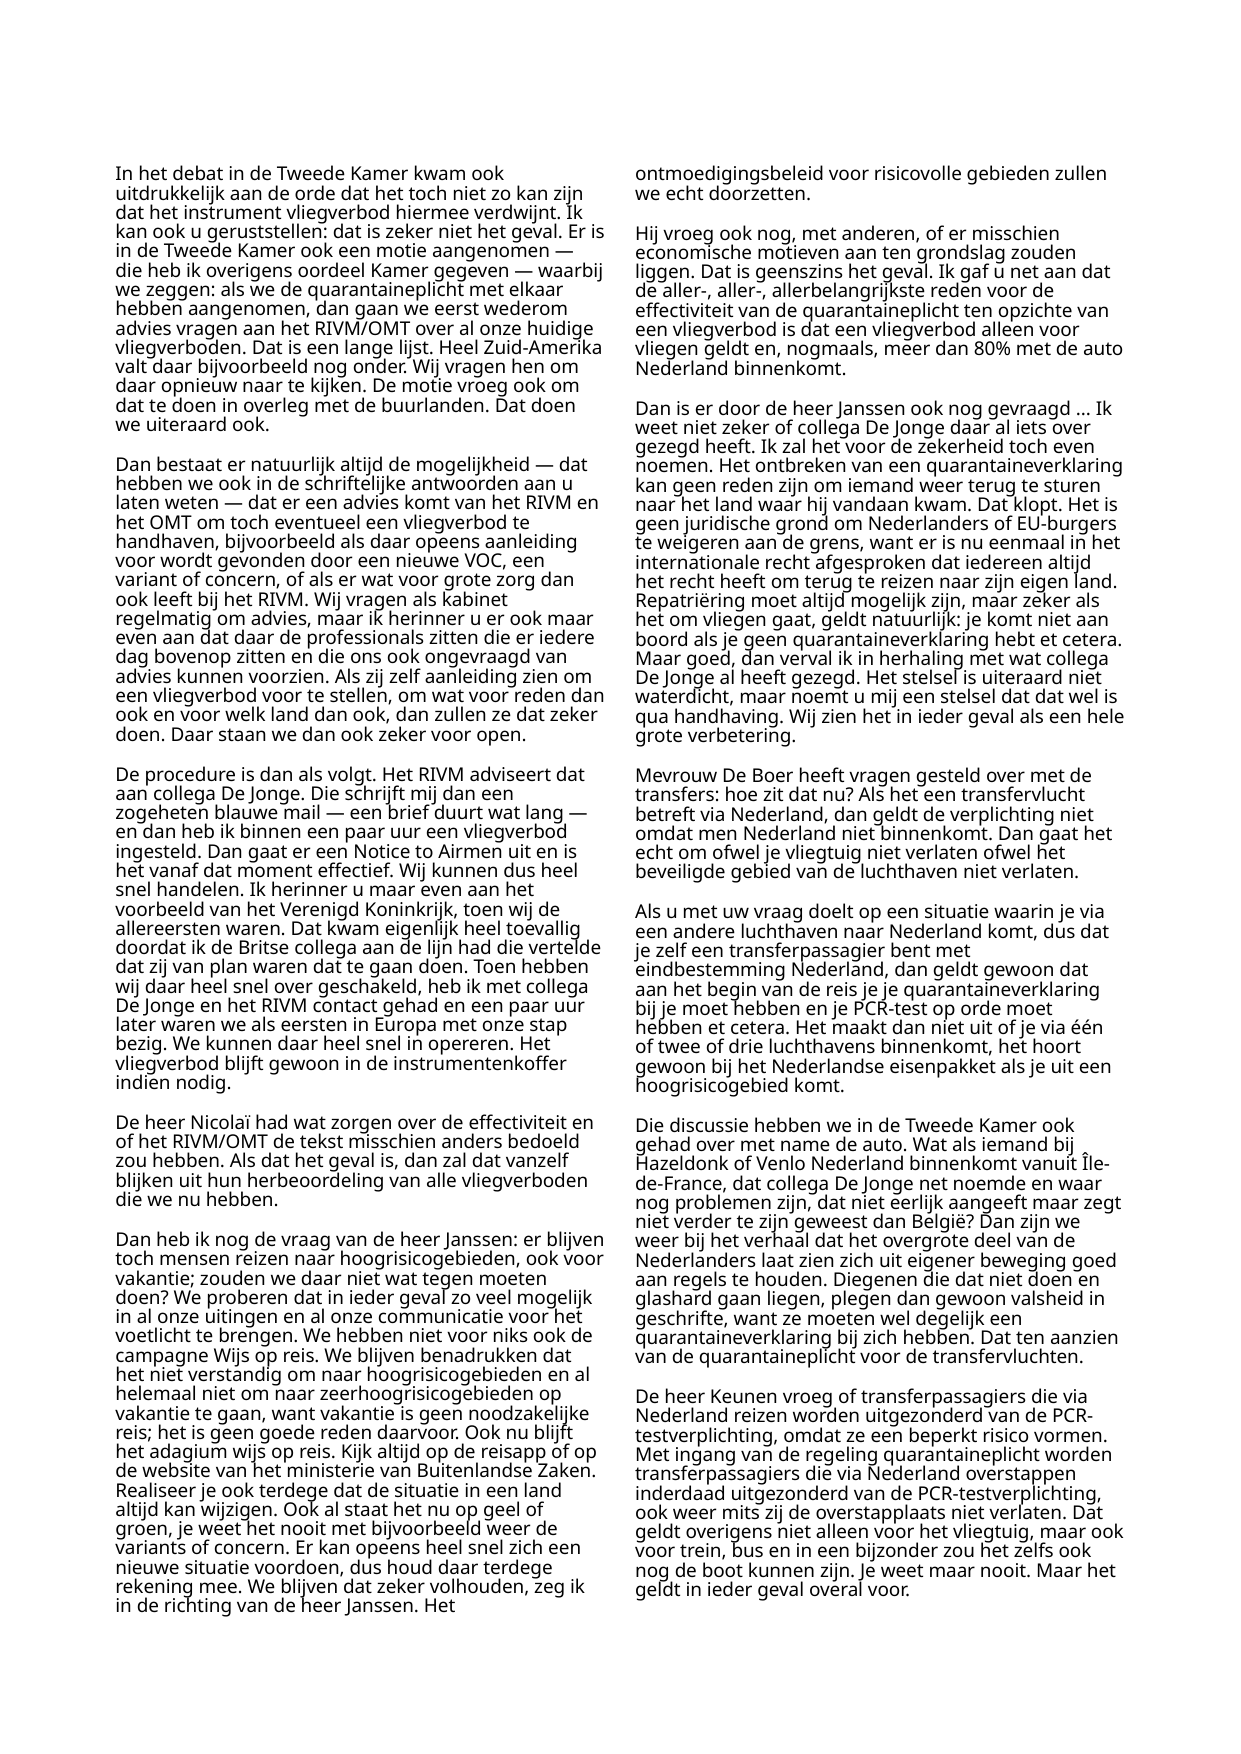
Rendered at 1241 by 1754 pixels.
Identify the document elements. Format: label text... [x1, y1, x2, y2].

text Dan heb ik nog de vraag van de heer Janssen: er blijven toch mensen reizen naar hoogrisicogebieden, ook voor vakantie; zouden we daar niet wat tegen moeten doen? We proberen dat in ieder geval zo veel mogelijk in al onze uitingen en al onze communicatie voor het voetlicht te brengen. We hebben niet voor niks ook de campagne Wijs op reis. We blijven benadrukken dat het niet verstandig om naar hoogrisicogebieden en al helemaal niet om naar zeerhoogrisicogebieden op vakantie te gaan, want vakantie is geen noodzakelijke reis; het is geen goede reden daarvoor. Ook nu blijft het adagium wijs op reis. Kijk altijd op de reisapp of op de website van het ministerie van Buitenlandse Zaken. Realiseer je ook terdege dat de situatie in een land altijd kan wijzigen. Ook al staat het nu op geel of groen, je weet het nooit met bijvoorbeeld weer de variants of concern. Er kan opeens heel snel zich een nieuwe situatie voordoen, dus houd daar terdege rekening mee. We blijven dat zeker volhouden, zeg ik in de richting van de heer Janssen. Het [115, 1231, 605, 1616]
text ontmoedigingsbeleid voor risicovolle gebieden zullen we echt doorzetten. [635, 165, 1125, 204]
text De procedure is dan als volgt. Het RIVM adviseert dat aan collega De Jonge. Die schrijft mij dan een zogeheten blauwe mail — een brief duurt wat lang — en dan heb ik binnen een paar uur een vliegverbod ingesteld. Dan gaat er een Notice to Airmen uit en is het vanaf dat moment effectief. Wij kunnen dus heel snel handelen. Ik herinner u maar even aan het voorbeeld van het Verenigd Koninkrijk, toen wij de allereersten waren. Dat kwam eigenlijk heel toevallig doordat ik de Britse collega aan de lijn had die vertelde dat zij van plan waren dat te gaan doen. Toen hebben wij daar heel snel over geschakeld, heb ik met collega De Jonge en het RIVM contact gehad en een paar uur later waren we als eersten in Europa met onze stap bezig. We kunnen daar heel snel in opereren. Het vliegverbod blijft gewoon in de instrumentenkoffer indien nodig. [115, 766, 605, 1093]
text Mevrouw De Boer heeft vragen gesteld over met de transfers: hoe zit dat nu? Als het een transfervlucht betreft via Nederland, dan geldt de verplichting niet omdat men Nederland niet binnenkomt. Dan gaat het echt om ofwel je vliegtuig niet verlaten ofwel het beveiligde gebied van de luchthaven niet verlaten. [635, 767, 1125, 883]
text Die discussie hebben we in de Tweede Kamer ook gehad over met name de auto. Wat als iemand bij Hazeldonk of Venlo Nederland binnenkomt vanuit Île-de-France, dat collega De Jonge net noemde en waar nog problemen zijn, dat niet eerlijk aangeeft maar zegt niet verder te zijn geweest dan België? Dan zijn we weer bij het verhaal dat het overgrote deel van de Nederlanders laat zien zich uit eigener beweging goed aan regels te houden. Diegenen die dat niet doen en glashard gaan liegen, plegen dan gewoon valsheid in geschrifte, want ze moeten wel degelijk een quarantaineverklaring bij zich hebben. Dat ten aanzien van de quarantaineplicht voor de transfervluchten. [635, 1117, 1125, 1367]
text Als u met uw vraag doelt op een situatie waarin je via een andere luchthaven naar Nederland komt, dus dat je zelf een transferpassagier bent met eindbestemming Nederland, dan geldt gewoon dat aan het begin van de reis je je quarantaineverklaring bij je moet hebben en je PCR-test op orde moet hebben et cetera. Het maakt dan niet uit of je via één of twee of drie luchthavens binnenkomt, het hoort gewoon bij het Nederlandse eisenpakket als je uit een hoogrisicogebied komt. [635, 903, 1125, 1096]
text Dan is er door de heer Janssen ook nog gevraagd ... Ik weet niet zeker of collega De Jonge daar al iets over gezegd heeft. Ik zal het voor de zekerheid toch even noemen. Het ontbreken van een quarantaineverklaring kan geen reden zijn om iemand weer terug te sturen naar het land waar hij vandaan kwam. Dat klopt. Het is geen juridische grond om Nederlanders of EU-burgers te weigeren aan de grens, want er is nu eenmaal in het internationale recht afgesproken dat iedereen altijd het recht heeft om terug te reizen naar zijn eigen land. Repatriëring moet altijd mogelijk zijn, maar zeker als het om vliegen gaat, geldt natuurlijk: je komt niet aan boord als je geen quarantaineverklaring hebt et cetera. Maar goed, dan verval ik in herhaling met wat collega De Jonge al heeft gezegd. Het stelsel is uiteraard niet waterdicht, maar noemt u mij een stelsel dat dat wel is qua handhaving. Wij zien het in ieder geval als een hele grote verbetering. [635, 399, 1125, 746]
text Hij vroeg ook nog, met anderen, of er misschien economische motieven aan ten grondslag zouden liggen. Dat is geenszins het geval. Ik gaf u net aan dat de aller-, aller-, allerbelangrijkste reden voor de effectiviteit van de quarantaineplicht ten opzichte van een vliegverbod is dat een vliegverbod alleen voor vliegen geldt en, nogmaals, meer dan 80% met de auto Nederland binnenkomt. [635, 224, 1125, 379]
text Dan bestaat er natuurlijk altijd de mogelijkheid — dat hebben we ook in de schriftelijke antwoorden aan u laten weten — dat er een advies komt van het RIVM en het OMT om toch eventueel een vliegverbod te handhaven, bijvoorbeeld als daar opeens aanleiding voor wordt gevonden door een nieuwe VOC, een variant of concern, of als er wat voor grote zorg dan ook leeft bij het RIVM. Wij vragen als kabinet regelmatig om advies, maar ik herinner u er ook maar even aan dat daar de professionals zitten die er iedere dag bovenop zitten en die ons ook ongevraagd van advies kunnen voorzien. Als zij zelf aanleiding zien om een vliegverbod voor te stellen, om wat voor reden dan ook en voor welk land dan ook, dan zullen ze dat zeker doen. Daar staan we dan ook zeker voor open. [115, 456, 605, 745]
text De heer Keunen vroeg of transferpassagiers die via Nederland reizen worden uitgezonderd van de PCR-testverplichting, omdat ze een beperkt risico vormen. Met ingang van de regeling quarantaineplicht worden transferpassagiers die via Nederland overstappen inderdaad uitgezonderd van de PCR-testverplichting, ook weer mits zij de overstapplaats niet verlaten. Dat geldt overigens niet alleen voor het vliegtuig, maar ook voor trein, bus en in een bijzonder zou het zelfs ook nog de boot kunnen zijn. Je weet maar nooit. Maar het geldt in ieder geval overal voor. [635, 1388, 1125, 1600]
text De heer Nicolaï had wat zorgen over de effectiviteit en of het RIVM/OMT de tekst misschien anders bedoeld zou hebben. Als dat het geval is, dan zal dat vanzelf blijken uit hun herbeoordeling van alle vliegverboden die we nu hebben. [115, 1114, 605, 1210]
text In het debat in de Tweede Kamer kwam ook uitdrukkelijk aan de orde dat het toch niet zo kan zijn dat het instrument vliegverbod hiermee verdwijnt. Ik kan ook u geruststellen: dat is zeker niet het geval. Er is in de Tweede Kamer ook een motie aangenomen — die heb ik overigens oordeel Kamer gegeven — waarbij we zeggen: als we de quarantaineplicht met elkaar hebben aangenomen, dan gaan we eerst wederom advies vragen aan het RIVM/OMT over al onze huidige vliegverboden. Dat is een lange lijst. Heel Zuid-Amerika valt daar bijvoorbeeld nog onder. Wij vragen hen om daar opnieuw naar te kijken. De motie vroeg ook om dat te doen in overleg met de buurlanden. Dat doen we uiteraard ook. [115, 165, 605, 435]
